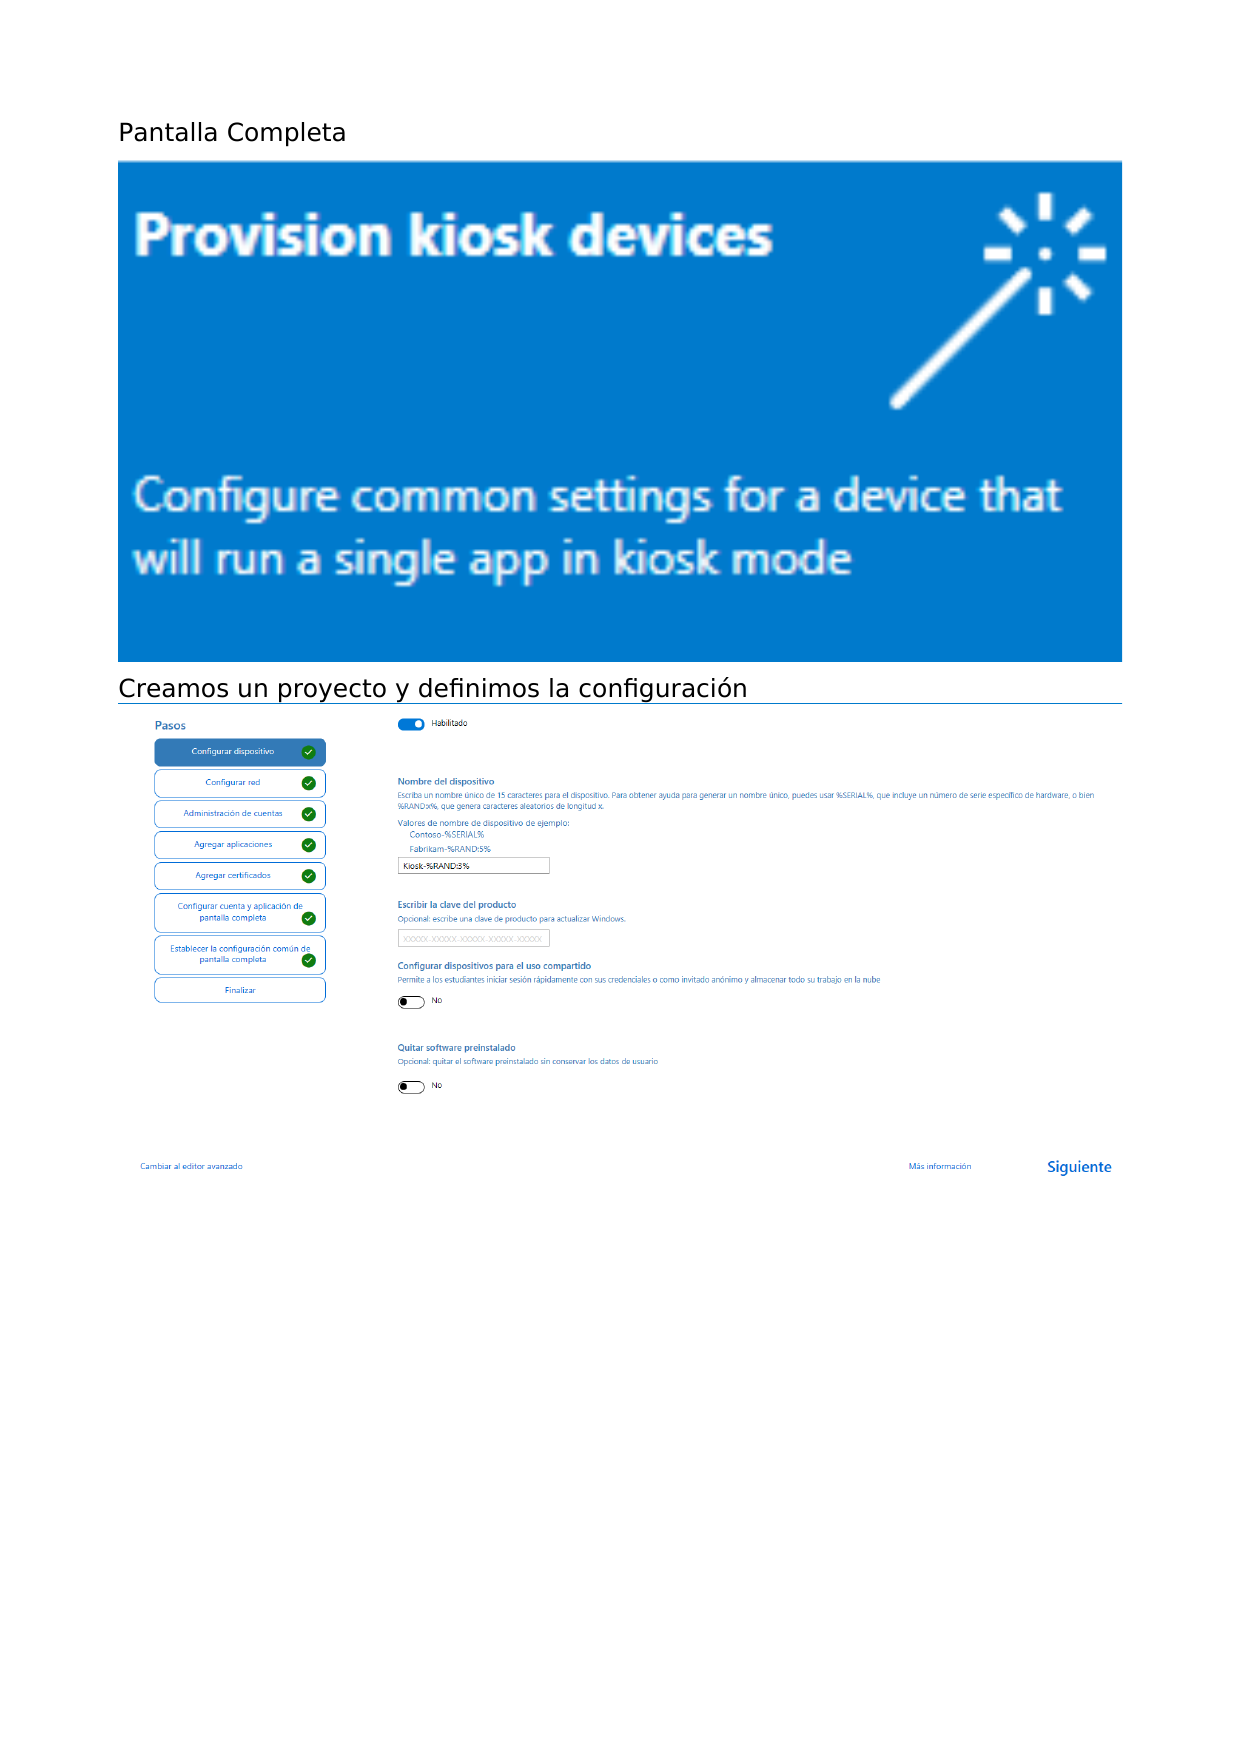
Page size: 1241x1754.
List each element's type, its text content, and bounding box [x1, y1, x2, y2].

text Creamos un proyecto y definimos la configuración [118, 674, 1122, 703]
picture [118, 159, 1123, 662]
text Pantalla Completa [118, 118, 1122, 147]
picture [118, 703, 1123, 1184]
